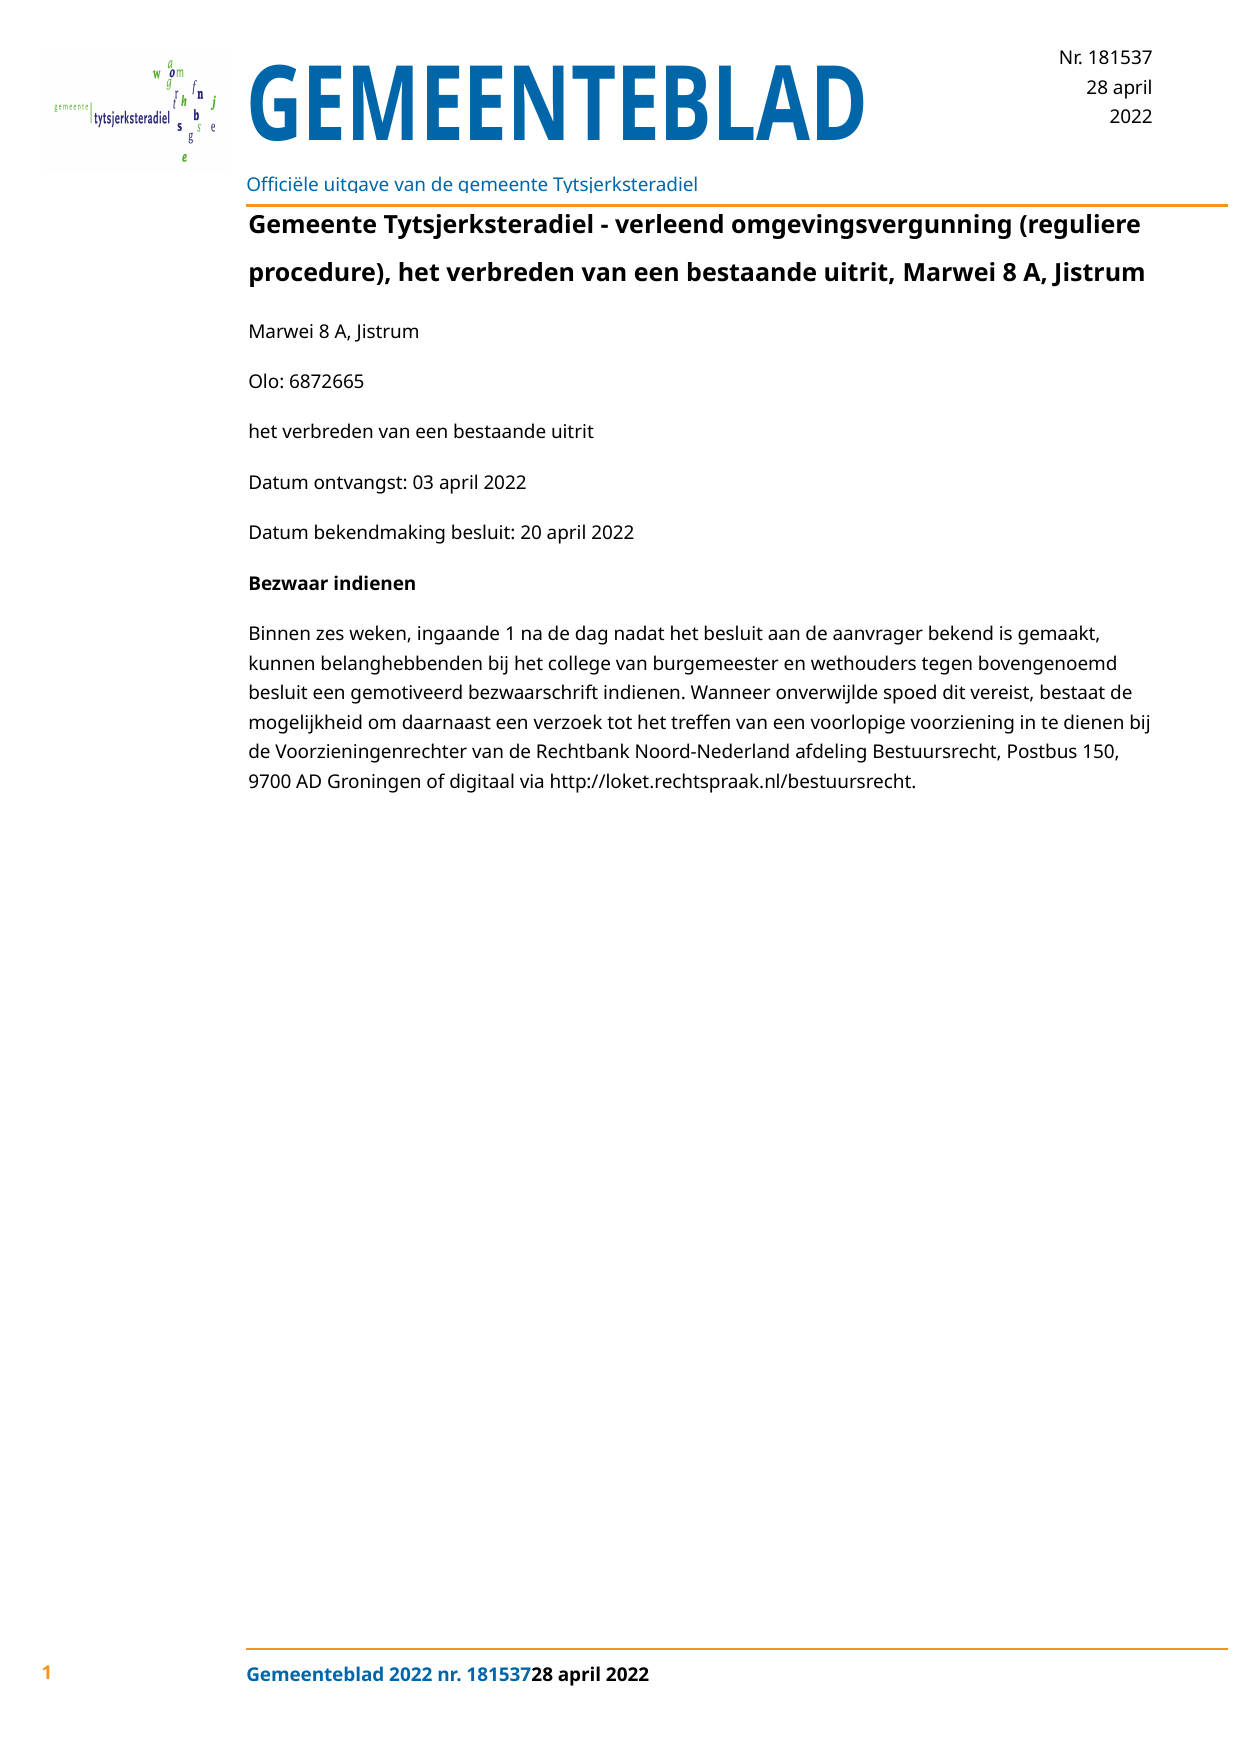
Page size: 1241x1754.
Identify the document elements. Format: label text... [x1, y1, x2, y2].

text het verbreden van een bestaande uitrit [248, 419, 1152, 444]
text Marwei 8 A, Jistrum [248, 318, 1152, 344]
text Datum bekendmaking besluit: 20 april 2022 [248, 519, 1152, 545]
text Datum ontvangst: 03 april 2022 [248, 469, 1152, 495]
text Gemeente Tytsjerksteradiel - verleend omgevingsvergunning (reguliere procedure), het verbreden van een bestaande uitrit, Marwei 8 A, Jistrum [248, 207, 1152, 288]
text Bezwaar indienen [248, 570, 1152, 596]
text Olo: 6872665 [248, 368, 1152, 394]
text Binnen zes weken, ingaande 1 na de dag nadat het besluit aan de aanvrager bekend is gemaakt, kunnen belanghebbenden bij het college van burgemeester en wethouders tegen bovengenoemd besluit een gemotiveerd bezwaarschrift indienen. Wanneer onverwijlde spoed dit vereist, bestaat de mogelijkheid om daarnaast een verzoek tot het treffen van een voorlopige voorziening in te dienen bij de Voorzieningenrechter van de Rechtbank Noord-Nederland afdeling Bestuursrecht, Postbus 150, 9700 AD Groningen of digitaal via http://loket.rechtspraak.nl/bestuursrecht. [248, 620, 1152, 794]
picture [41, 47, 231, 172]
